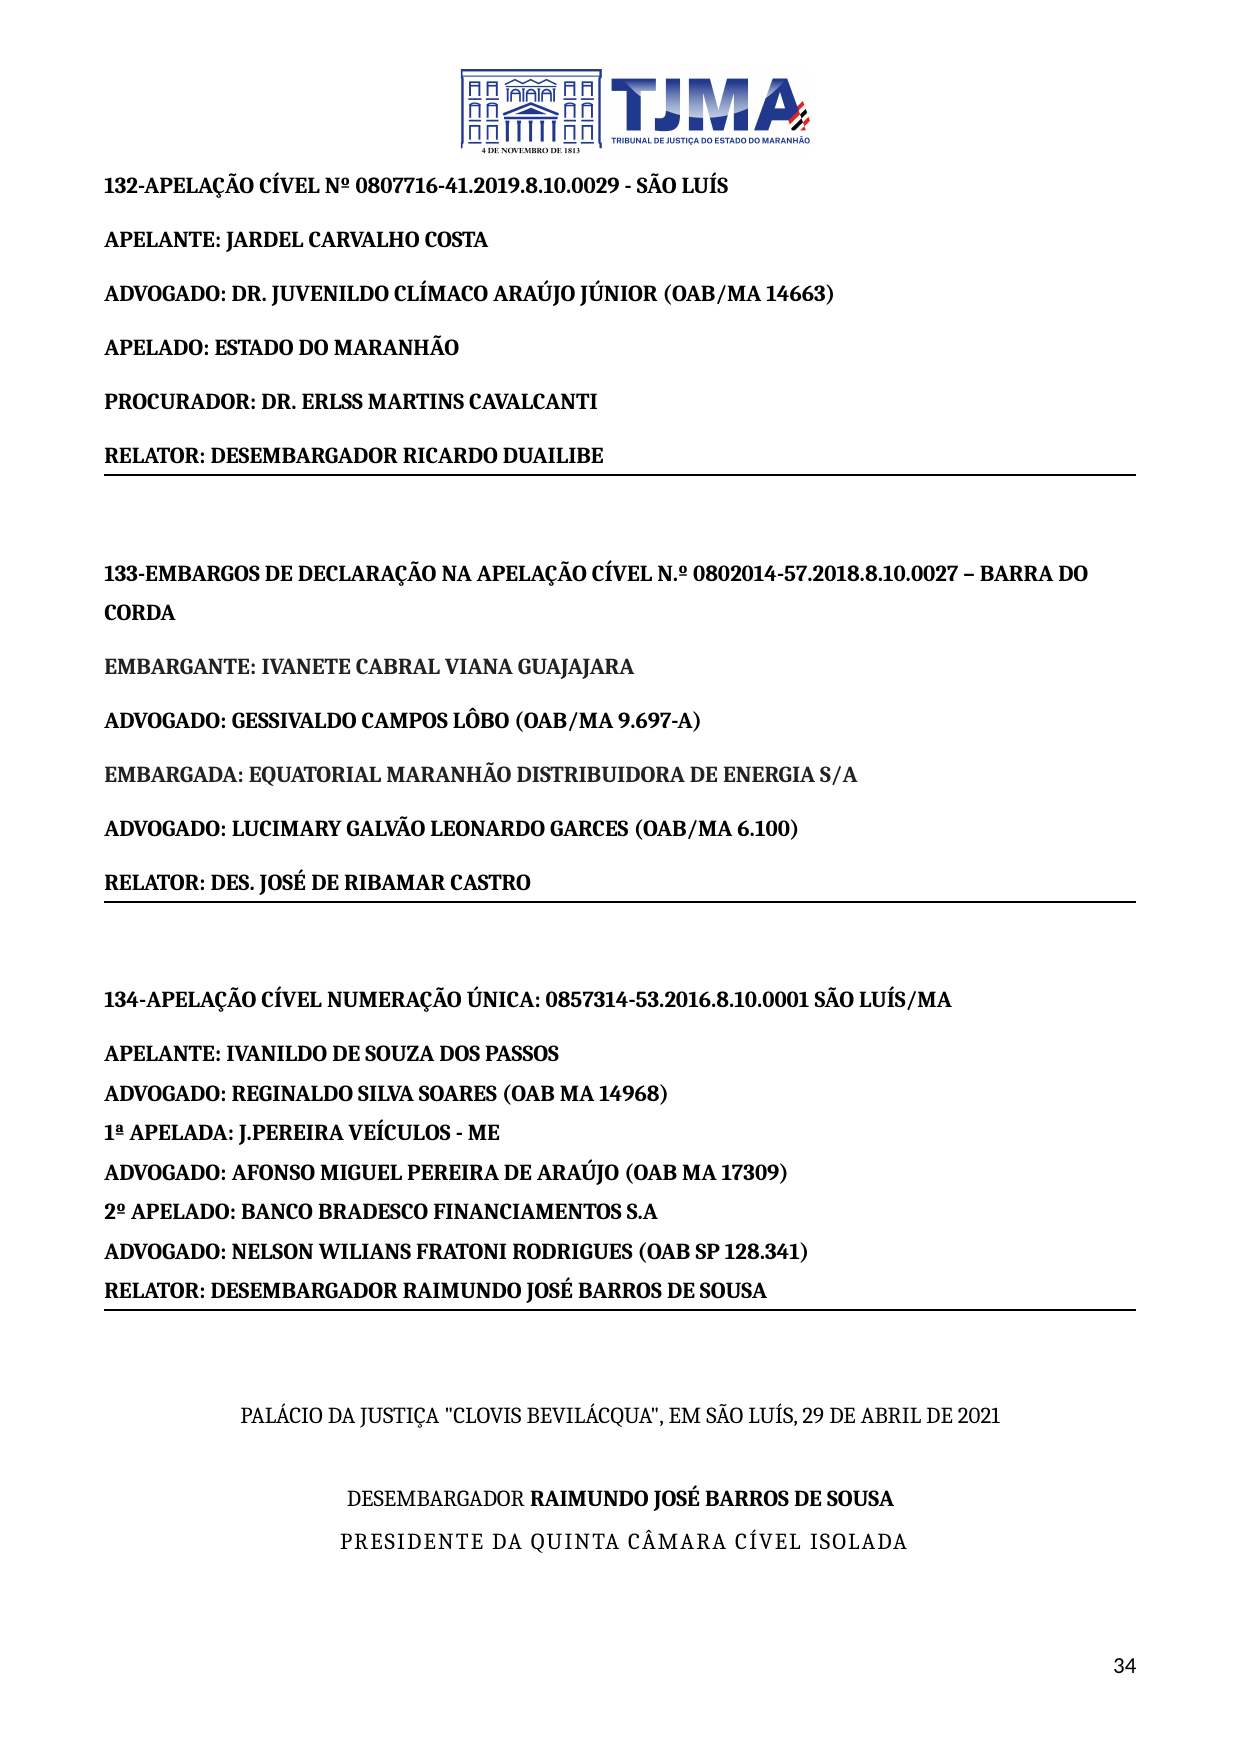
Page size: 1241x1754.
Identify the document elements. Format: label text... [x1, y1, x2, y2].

text PRESIDENTE DA QUINTA CÂMARA CÍVEL ISOLADA [104, 1528, 1136, 1555]
text 132-APELAÇÃO CÍVEL Nº 0807716-41.2019.8.10.0029 - SÃO LUÍS [104, 173, 1136, 199]
text ADVOGADO: DR. JUVENILDO CLÍMACO ARAÚJO JÚNIOR (OAB/MA 14663) [104, 281, 1136, 307]
text DESEMBARGADOR RAIMUNDO JOSÉ BARROS DE SOUSA [104, 1486, 1136, 1512]
text ADVOGADO: LUCIMARY GALVÃO LEONARDO GARCES (OAB/MA 6.100) [104, 816, 1136, 842]
picture [460, 69, 810, 155]
text EMBARGANTE: IVANETE CABRAL VIANA GUAJAJARA [104, 654, 1136, 680]
text 133-EMBARGOS DE DECLARAÇÃO NA APELAÇÃO CÍVEL N.º 0802014-57.2018.8.10.0027 – BARRA DO CORDA [104, 560, 1136, 626]
text ADVOGADO: AFONSO MIGUEL PEREIRA DE ARAÚJO (OAB MA 17309) [104, 1160, 1136, 1186]
text 134-APELAÇÃO CÍVEL NUMERAÇÃO ÚNICA: 0857314-53.2016.8.10.0001 SÃO LUÍS/MA [104, 987, 1136, 1013]
text PROCURADOR: DR. ERLSS MARTINS CAVALCANTI [104, 389, 1136, 416]
text RELATOR: DES. JOSÉ DE RIBAMAR CASTRO [104, 870, 1136, 901]
text APELADO: ESTADO DO MARANHÃO [104, 335, 1136, 361]
text PALÁCIO DA JUSTIÇA "CLOVIS BEVILÁCQUA", EM SÃO LUÍS, 29 DE ABRIL DE 2021 [104, 1403, 1136, 1429]
text RELATOR: DESEMBARGADOR RAIMUNDO JOSÉ BARROS DE SOUSA [104, 1278, 1136, 1309]
text ADVOGADO: NELSON WILIANS FRATONI RODRIGUES (OAB SP 128.341) [104, 1239, 1136, 1265]
text APELANTE: IVANILDO DE SOUZA DOS PASSOS [104, 1041, 1136, 1068]
text APELANTE: JARDEL CARVALHO COSTA [104, 227, 1136, 253]
text ADVOGADO: GESSIVALDO CAMPOS LÔBO (OAB/MA 9.697-A) [104, 708, 1136, 734]
text EMBARGADA: EQUATORIAL MARANHÃO DISTRIBUIDORA DE ENERGIA S/A [104, 762, 1136, 788]
text 1ª APELADA: J.PEREIRA VEÍCULOS - ME [104, 1120, 1136, 1147]
text ADVOGADO: REGINALDO SILVA SOARES (OAB MA 14968) [104, 1081, 1136, 1107]
text RELATOR: DESEMBARGADOR RICARDO DUAILIBE [104, 443, 1136, 474]
text 2º APELADO: BANCO BRADESCO FINANCIAMENTOS S.A [104, 1199, 1136, 1226]
